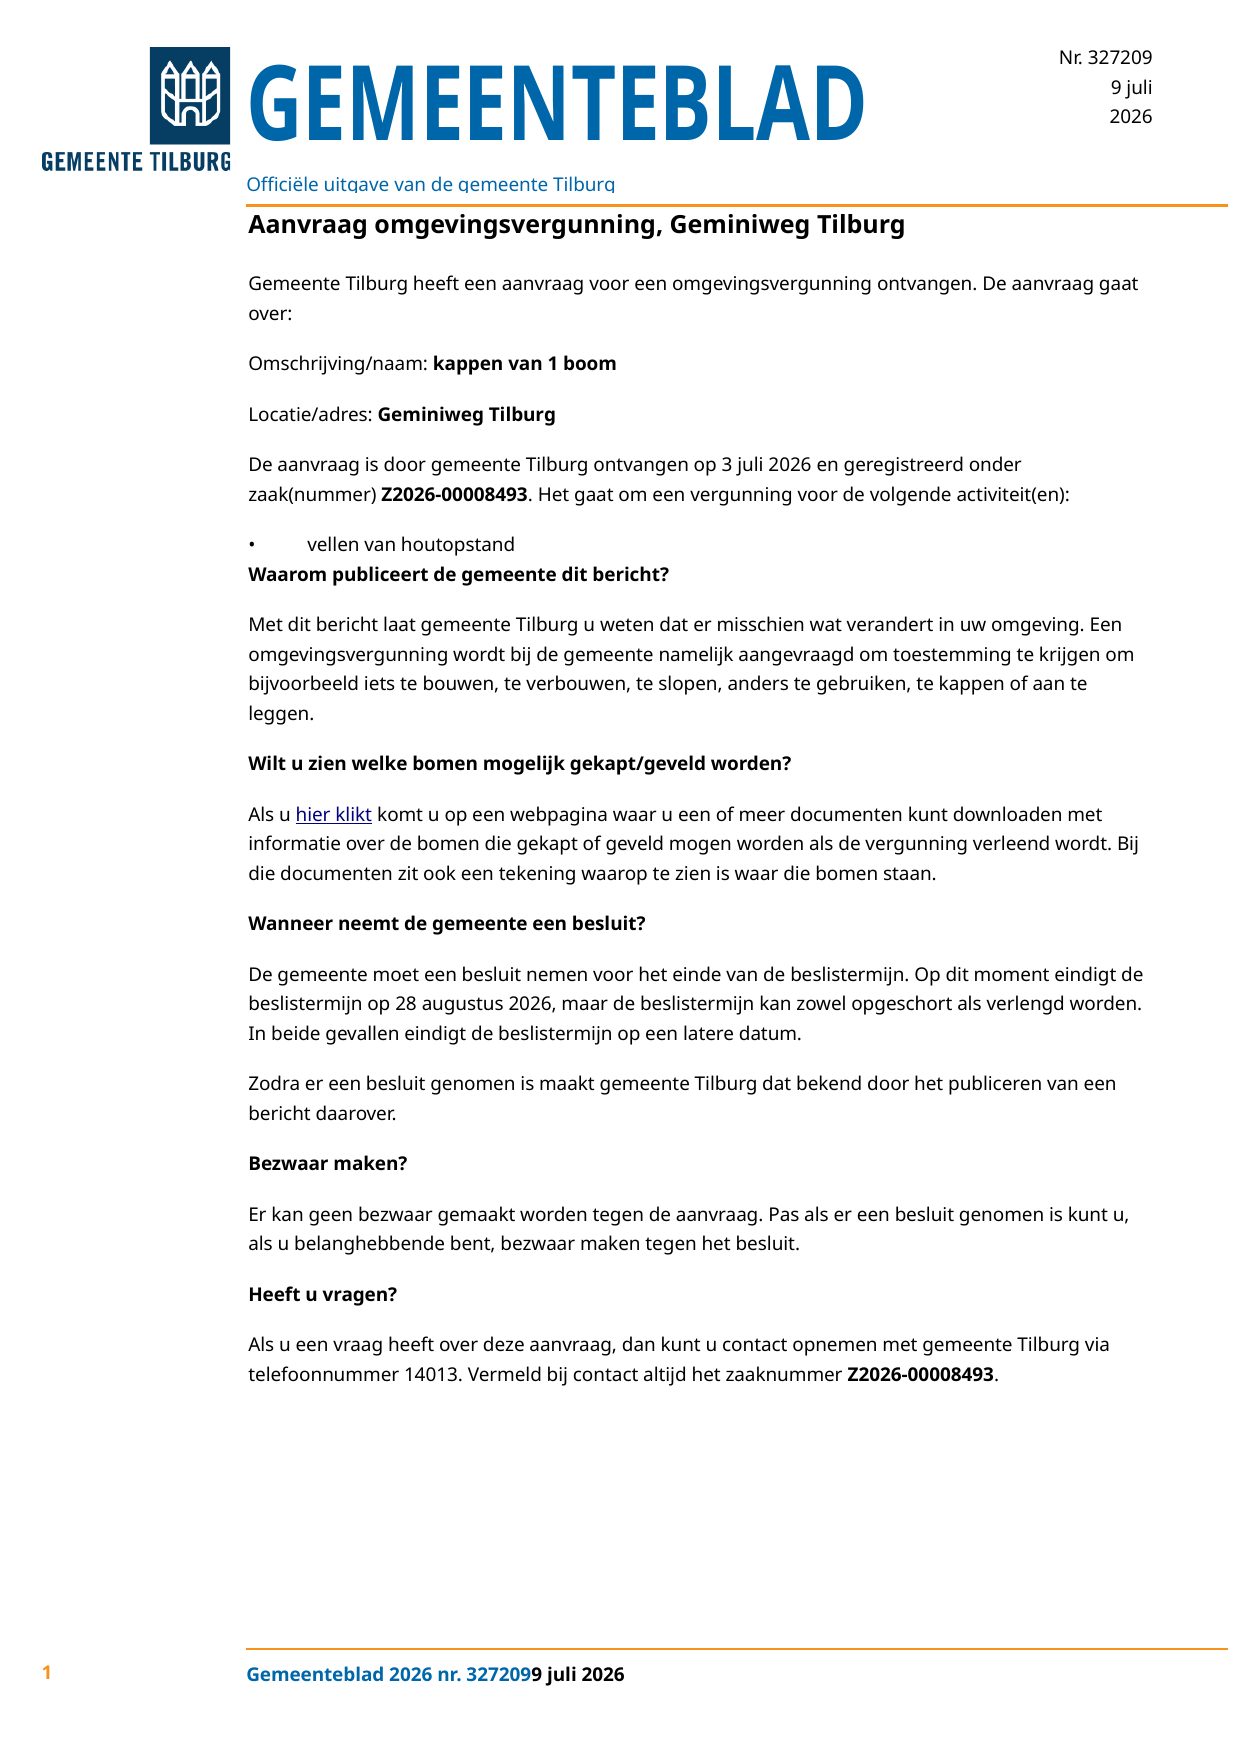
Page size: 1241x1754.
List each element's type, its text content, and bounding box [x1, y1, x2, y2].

text Er kan geen bezwaar gemaakt worden tegen de aanvraag. Pas als er een besluit genomen is kunt u, als u belanghebbende bent, bezwaar maken tegen het besluit. [248, 1201, 1152, 1256]
text Wilt u zien welke bomen mogelijk gekapt/geveld worden? [248, 750, 1152, 776]
text Met dit bericht laat gemeente Tilburg u weten dat er misschien wat verandert in uw omgeving. Een omgevingsvergunning wordt bij de gemeente namelijk aangevraagd om toestemming te krijgen om bijvoorbeeld iets te bouwen, te verbouwen, te slopen, anders te gebruiken, te kappen of aan te leggen. [248, 611, 1152, 726]
text De gemeente moet een besluit nemen voor het einde van de beslistermijn. Op dit moment eindigt de beslistermijn op 28 augustus 2026, maar de beslistermijn kan zowel opgeschort als verlengd worden. In beide gevallen eindigt de beslistermijn op een latere datum. [248, 961, 1152, 1046]
picture [41, 47, 231, 172]
text Heeft u vragen? [248, 1281, 1152, 1306]
list vellen van houtopstand [248, 531, 1152, 557]
text De aanvraag is door gemeente Tilburg ontvangen op 3 juli 2026 en geregistreerd onder zaak(nummer) Z2026-00008493. Het gaat om een vergunning voor de volgende activiteit(en): [248, 451, 1152, 506]
text Waarom publiceert de gemeente dit bericht? [248, 561, 1152, 586]
text Omschrijving/naam: kappen van 1 boom [248, 350, 1152, 376]
text Aanvraag omgevingsvergunning, Geminiweg Tilburg [248, 207, 1152, 241]
text Gemeente Tilburg heeft een aanvraag voor een omgevingsvergunning ontvangen. De aanvraag gaat over: [248, 270, 1152, 326]
text Locatie/adres: Geminiweg Tilburg [248, 401, 1152, 426]
text Zodra er een besluit genomen is maakt gemeente Tilburg dat bekend door het publiceren van een bericht daarover. [248, 1070, 1152, 1126]
text Als u een vraag heeft over deze aanvraag, dan kunt u contact opnemen met gemeente Tilburg via telefoonnummer 14013. Vermeld bij contact altijd het zaaknummer Z2026-00008493. [248, 1331, 1152, 1386]
text Als u hier klikt komt u op een webpagina waar u een of meer documenten kunt downloaden met informatie over de bomen die gekapt of geveld mogen worden als de vergunning verleend wordt. Bij die documenten zit ook een tekening waarop te zien is waar die bomen staan. [248, 801, 1152, 886]
text Bezwaar maken? [248, 1150, 1152, 1176]
text Wanneer neemt de gemeente een besluit? [248, 910, 1152, 936]
